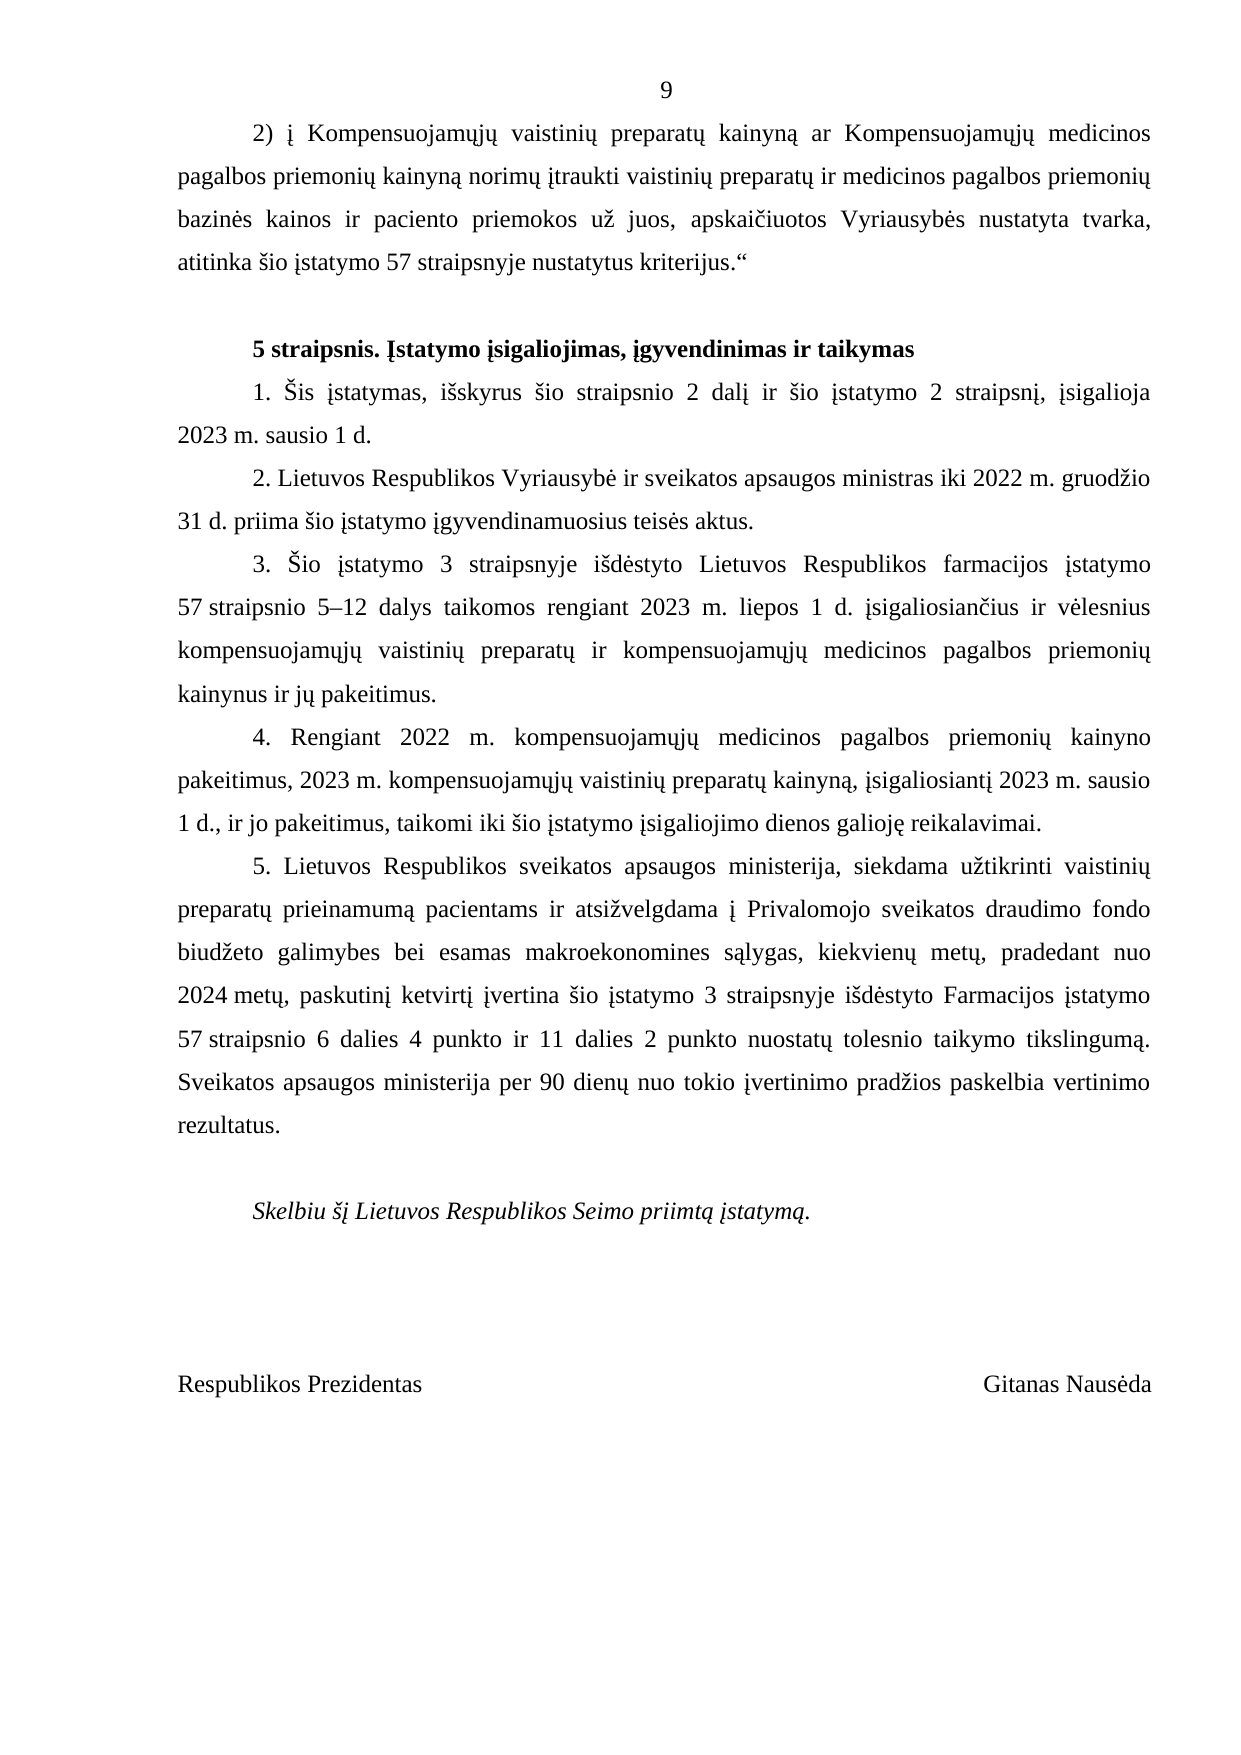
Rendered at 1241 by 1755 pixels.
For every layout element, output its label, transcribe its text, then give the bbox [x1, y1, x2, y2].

text Respublikos Prezidentas Gitanas Nausėda [177, 1369, 1152, 1397]
text 1. Šis įstatymas, išskyrus šio straipsnio 2 dalį ir šio įstatymo 2 straipsnį, įsigalioja 2023 m. sausio 1 d. [177, 377, 1152, 449]
text 2) į Kompensuojamųjų vaistinių preparatų kainyną ar Kompensuojamųjų medicinos pagalbos priemonių kainyną norimų įtraukti vaistinių preparatų ir medicinos pagalbos priemonių bazinės kainos ir paciento priemokos už juos, apskaičiuotos Vyriausybės nustatyta tvarka, atitinka šio įstatymo 57 straipsnyje nustatytus kriterijus.“ [177, 118, 1152, 276]
text 4. Rengiant 2022 m. kompensuojamųjų medicinos pagalbos priemonių kainyno pakeitimus, 2023 m. kompensuojamųjų vaistinių preparatų kainyną, įsigaliosiantį 2023 m. sausio 1 d., ir jo pakeitimus, taikomi iki šio įstatymo įsigaliojimo dienos galioję reikalavimai. [177, 722, 1152, 837]
text 2. Lietuvos Respublikos Vyriausybė ir sveikatos apsaugos ministras iki 2022 m. gruodžio 31 d. priima šio įstatymo įgyvendinamuosius teisės aktus. [177, 463, 1152, 535]
text 5 straipsnis. Įstatymo įsigaliojimas, įgyvendinimas ir taikymas [177, 334, 1152, 362]
text 3. Šio įstatymo 3 straipsnyje išdėstyto Lietuvos Respublikos farmacijos įstatymo 57 straipsnio 5–12 dalys taikomos rengiant 2023 m. liepos 1 d. įsigaliosiančius ir vėlesnius kompensuojamųjų vaistinių preparatų ir kompensuojamųjų medicinos pagalbos priemonių kainynus ir jų pakeitimus. [177, 549, 1152, 707]
text Skelbiu šį Lietuvos Respublikos Seimo priimtą įstatymą. [177, 1196, 1152, 1225]
text 5. Lietuvos Respublikos sveikatos apsaugos ministerija, siekdama užtikrinti vaistinių preparatų prieinamumą pacientams ir atsižvelgdama į Privalomojo sveikatos draudimo fondo biudžeto galimybes bei esamas makroekonomines sąlygas, kiekvienų metų, pradedant nuo 2024 metų, paskutinį ketvirtį įvertina šio įstatymo 3 straipsnyje išdėstyto Farmacijos įstatymo 57 straipsnio 6 dalies 4 punkto ir 11 dalies 2 punkto nuostatų tolesnio taikymo tikslingumą. Sveikatos apsaugos ministerija per 90 dienų nuo tokio įvertinimo pradžios paskelbia vertinimo rezultatus. [177, 851, 1152, 1139]
